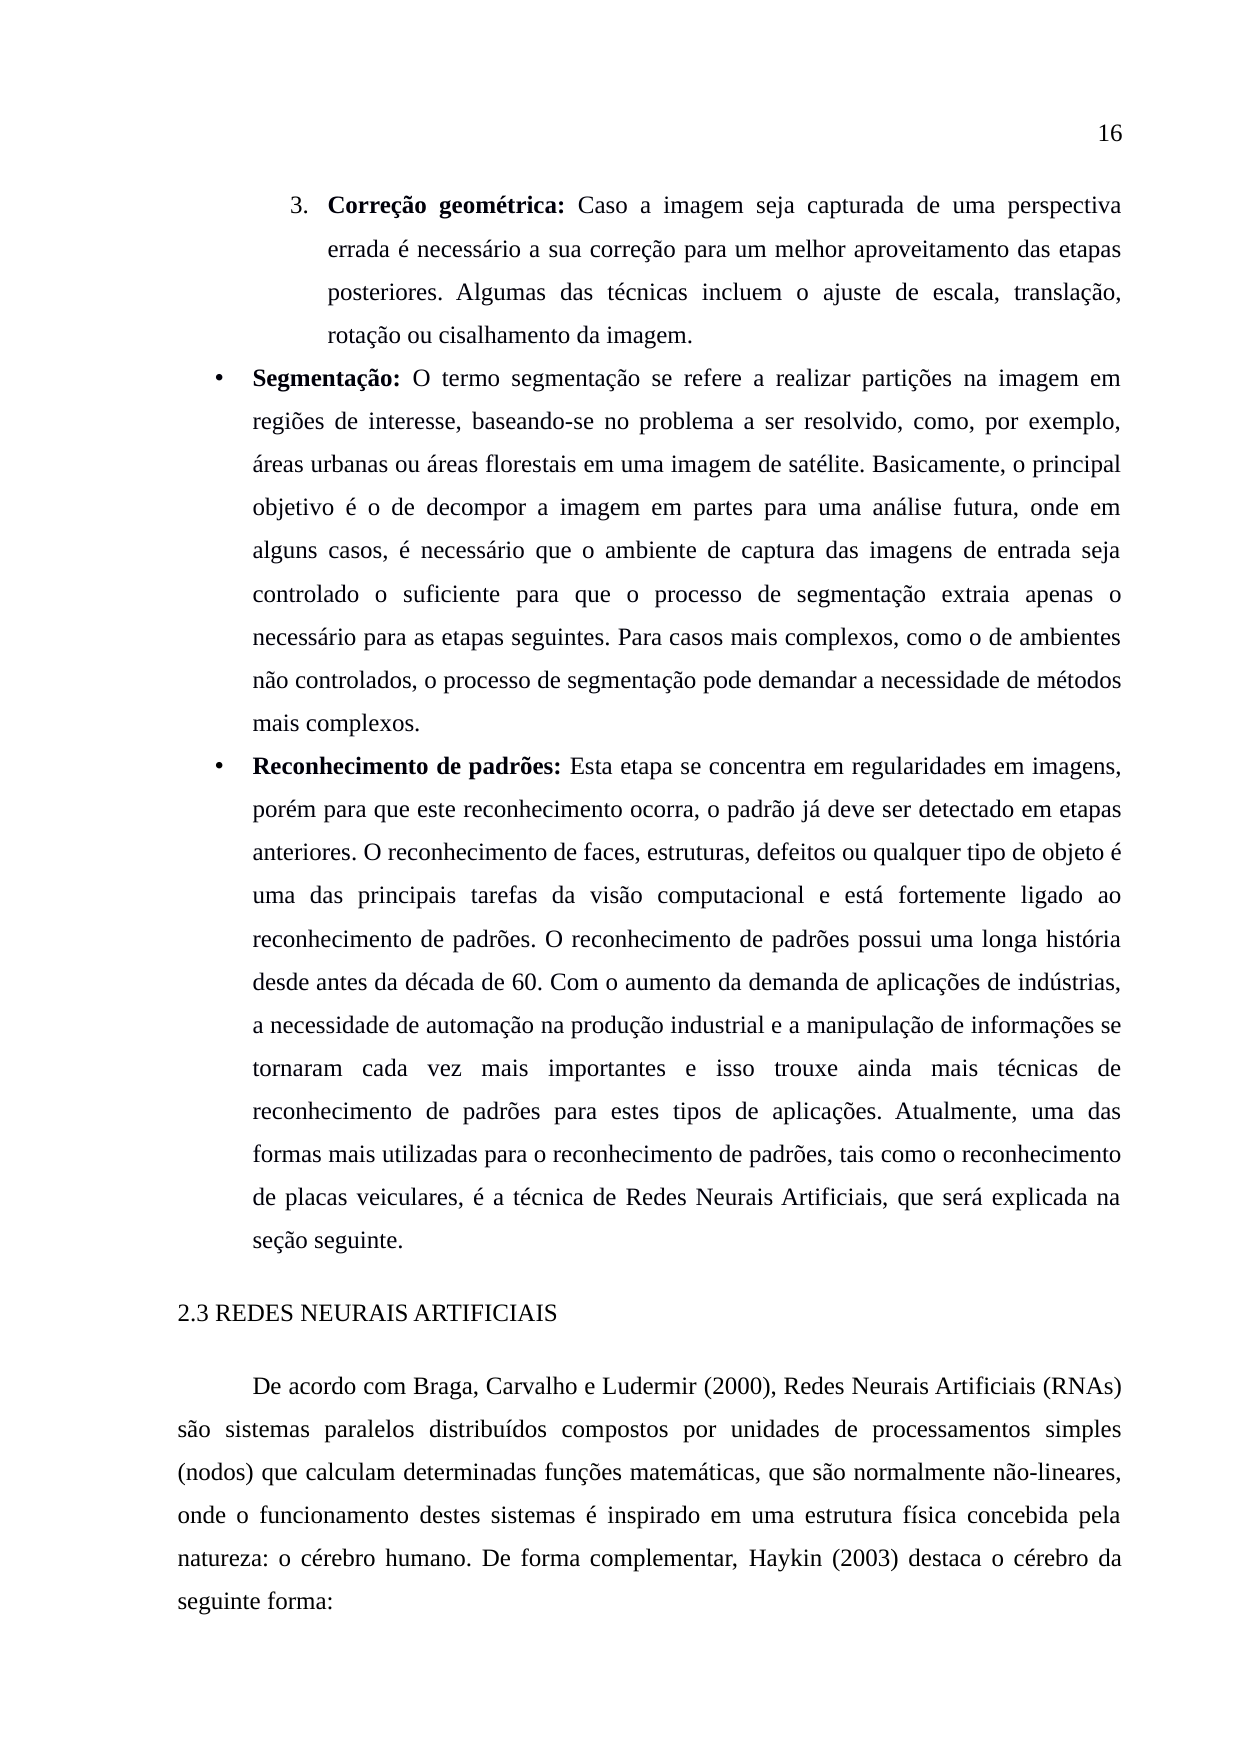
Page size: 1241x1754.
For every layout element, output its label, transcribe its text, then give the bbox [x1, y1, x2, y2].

subtitle REDES NEURAIS ARTIFICIAIS [177, 1298, 1122, 1327]
list Segmentação: O termo segmentação se refere a realizar partições na imagem em regiões de interesse, baseando-se no problema a ser resolvido, como, por exemplo, áreas urbanas ou áreas florestais em uma imagem de satélite. Basicamente, o principal objetivo é o de decompor a imagem em partes para uma análise futura, onde em alguns casos, é necessário que o ambiente de captura das imagens de entrada seja controlado o suficiente para que o processo de segmentação extraia apenas o necessário para as etapas seguintes. Para casos mais complexos, como o de ambientes não controlados, o processo de segmentação pode demandar a necessidade de métodos mais complexos. [215, 363, 1122, 737]
text De acordo com Braga, Carvalho e Ludermir (2000), Redes Neurais Artificiais (RNAs) são sistemas paralelos distribuídos compostos por unidades de processamentos simples (nodos) que calculam determinadas funções matemáticas, que são normalmente não-lineares, onde o funcionamento destes sistemas é inspirado em uma estrutura física concebida pela natureza: o cérebro humano. De forma complementar, Haykin (2003) destaca o cérebro da seguinte forma: [177, 1371, 1122, 1615]
list Correção geométrica: Caso a imagem seja capturada de uma perspectiva errada é necessário a sua correção para um melhor aproveitamento das etapas posteriores. Algumas das técnicas incluem o ajuste de escala, translação, rotação ou cisalhamento da imagem. [290, 191, 1122, 349]
list Reconhecimento de padrões: Esta etapa se concentra em regularidades em imagens, porém para que este reconhecimento ocorra, o padrão já deve ser detectado em etapas anteriores. O reconhecimento de faces, estruturas, defeitos ou qualquer tipo de objeto é uma das principais tarefas da visão computacional e está fortemente ligado ao reconhecimento de padrões. O reconhecimento de padrões possui uma longa história desde antes da década de 60. Com o aumento da demanda de aplicações de indústrias, a necessidade de automação na produção industrial e a manipulação de informações se tornaram cada vez mais importantes e isso trouxe ainda mais técnicas de reconhecimento de padrões para estes tipos de aplicações. Atualmente, uma das formas mais utilizadas para o reconhecimento de padrões, tais como o reconhecimento de placas veiculares, é a técnica de Redes Neurais Artificiais, que será explicada na seção seguinte. [215, 751, 1122, 1254]
